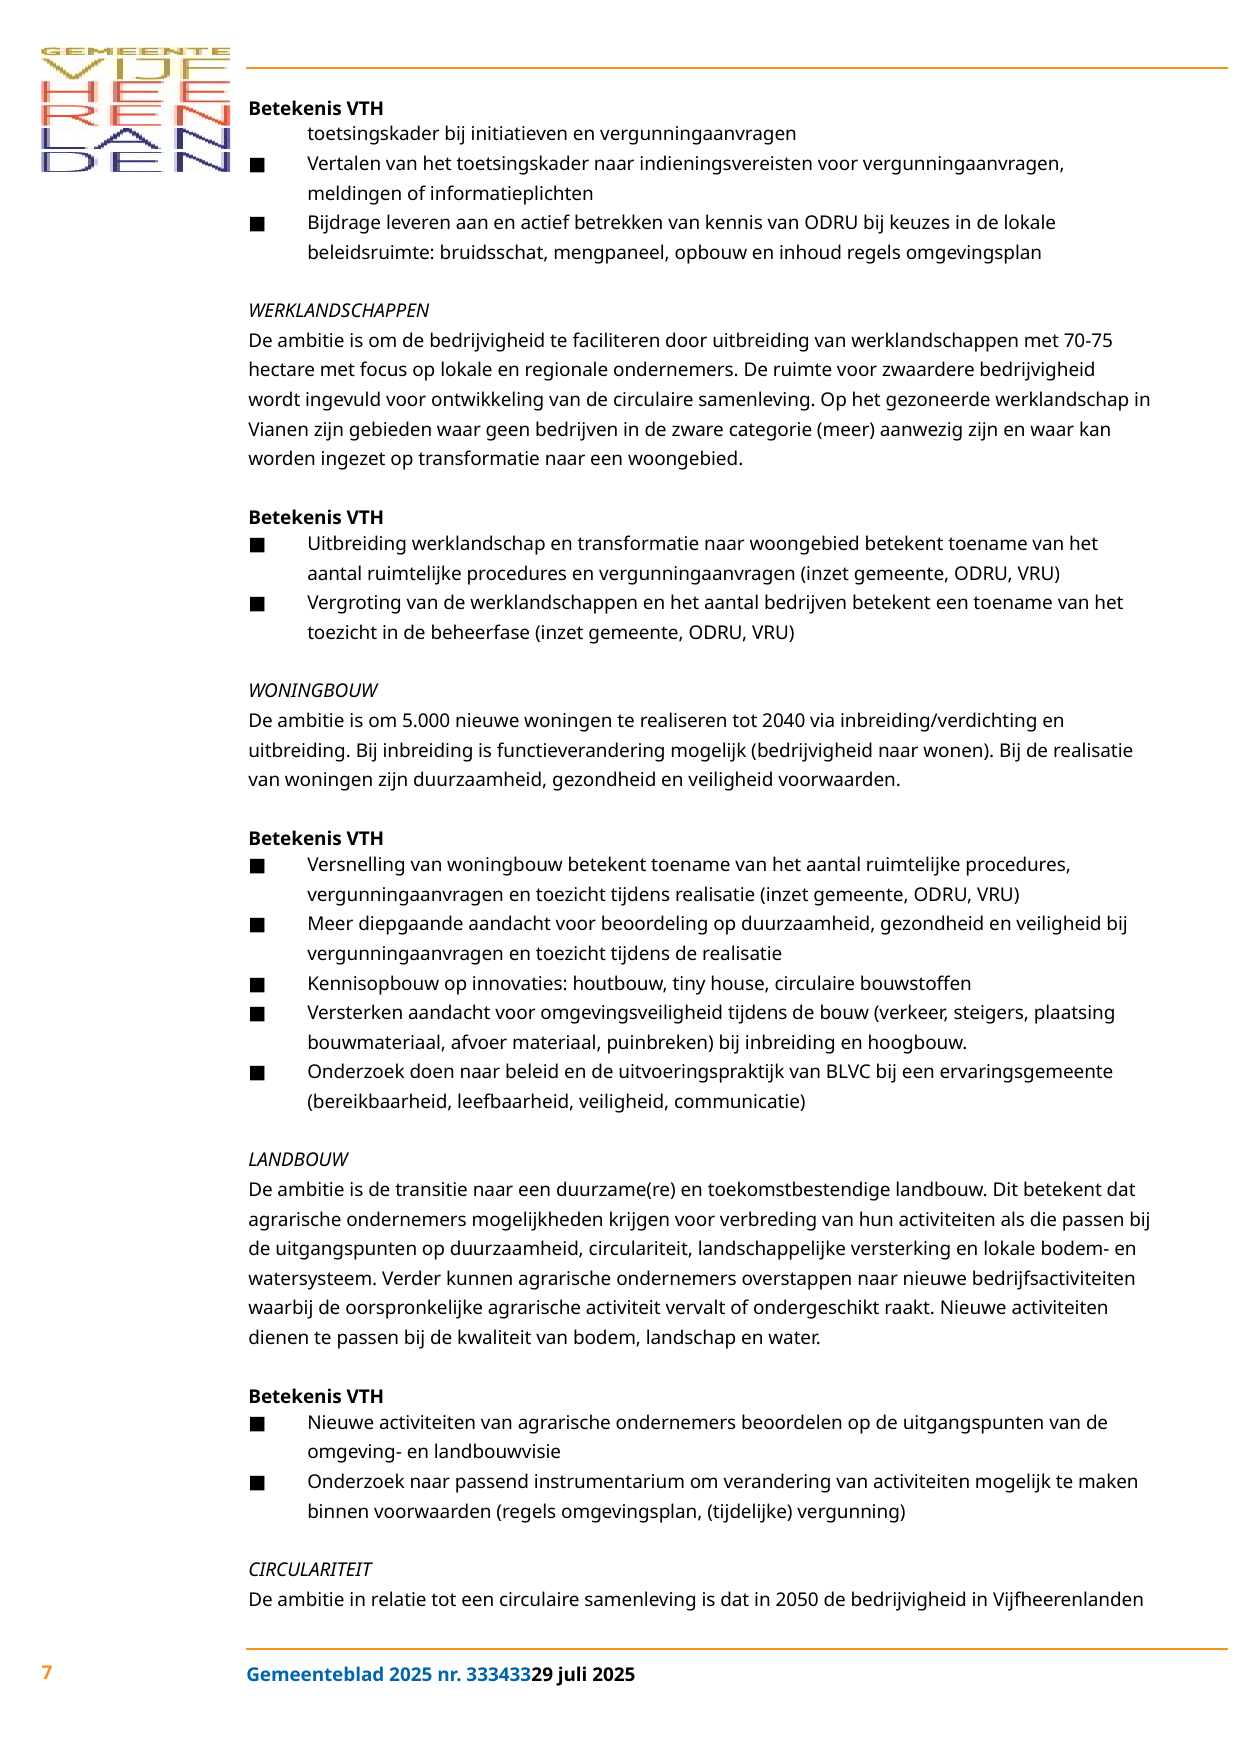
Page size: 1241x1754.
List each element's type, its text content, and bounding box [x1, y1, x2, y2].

table_header Betekenis VTH [248, 826, 1152, 851]
text WERKLANDSCHAPPEN [248, 297, 1152, 323]
table_header Betekenis VTH [248, 505, 1152, 530]
text De ambitie in relatie tot een circulaire samenleving is dat in 2050 de bedrijvigheid in Vijfheerenlanden [248, 1586, 1152, 1612]
picture [41, 47, 231, 172]
text De ambitie is de transitie naar een duurzame(re) en toekomstbestendige landbouw. Dit betekent dat agrarische ondernemers mogelijkheden krijgen voor verbreding van hun activiteiten als die passen bij de uitgangspunten op duurzaamheid, circulariteit, landschappelijke versterking en lokale bodem- en watersysteem. Verder kunnen agrarische ondernemers overstappen naar nieuwe bedrijfsactiviteiten waarbij de oorspronkelijke agrarische activiteit vervalt of ondergeschikt raakt. Nieuwe activiteiten dienen te passen bij de kwaliteit van bodem, landschap en water. [248, 1176, 1152, 1350]
table_header Betekenis VTH [248, 1383, 1152, 1409]
table_cell Nieuwe activiteiten van agrarische ondernemers beoordelen op de uitgangspunten van de omgeving- en landbouwvisie Onderzoek naar passend instrumentarium om verandering van activiteiten mogelijk te maken binnen voorwaarden (regels omgevingsplan, (tijdelijke) vergunning) [248, 1409, 1152, 1523]
table_header Betekenis VTH [248, 95, 1152, 121]
table_cell Versnelling van woningbouw betekent toename van het aantal ruimtelijke procedures, vergunningaanvragen en toezicht tijdens realisatie (inzet gemeente, ODRU, VRU) Meer diepgaande aandacht voor beoordeling op duurzaamheid, gezondheid en veiligheid bij vergunningaanvragen en toezicht tijdens de realisatie Kennisopbouw op innovaties: houtbouw, tiny house, circulaire bouwstoffen Versterken aandacht voor omgevingsveiligheid tijdens de bouw (verkeer, steigers, plaatsing bouwmateriaal, afvoer materiaal, puinbreken) bij inbreiding en hoogbouw. Onderzoek doen naar beleid en de uitvoeringspraktijk van BLVC bij een ervaringsgemeente (bereikbaarheid, leefbaarheid, veiligheid, communicatie) [248, 851, 1152, 1114]
text WONINGBOUW [248, 678, 1152, 703]
table_cell Uitbreiding werklandschap en transformatie naar woongebied betekent toename van het aantal ruimtelijke procedures en vergunningaanvragen (inzet gemeente, ODRU, VRU) Vergroting van de werklandschappen en het aantal bedrijven betekent een toename van het toezicht in de beheerfase (inzet gemeente, ODRU, VRU) [248, 530, 1152, 645]
text De ambitie is om 5.000 nieuwe woningen te realiseren tot 2040 via inbreiding/verdichting en uitbreiding. Bij inbreiding is functieverandering mogelijk (bedrijvigheid naar wonen). Bij de realisatie van woningen zijn duurzaamheid, gezondheid en veiligheid voorwaarden. [248, 707, 1152, 792]
text De ambitie is om de bedrijvigheid te faciliteren door uitbreiding van werklandschappen met 70-75 hectare met focus op lokale en regionale ondernemers. De ruimte voor zwaardere bedrijvigheid wordt ingevuld voor ontwikkeling van de circulaire samenleving. Op het gezoneerde werklandschap in Vianen zijn gebieden waar geen bedrijven in de zware categorie (meer) aanwezig zijn en waar kan worden ingezet op transformatie naar een woongebied. [248, 327, 1152, 471]
text LANDBOUW [248, 1147, 1152, 1172]
table_cell toetsingskader bij initiatieven en vergunningaanvragen Vertalen van het toetsingskader naar indieningsvereisten voor vergunningaanvragen, meldingen of informatieplichten Bijdrage leveren aan en actief betrekken van kennis van ODRU bij keuzes in de lokale beleidsruimte: bruidsschat, mengpaneel, opbouw en inhoud regels omgevingsplan [248, 121, 1152, 264]
text CIRCULARITEIT [248, 1556, 1152, 1582]
